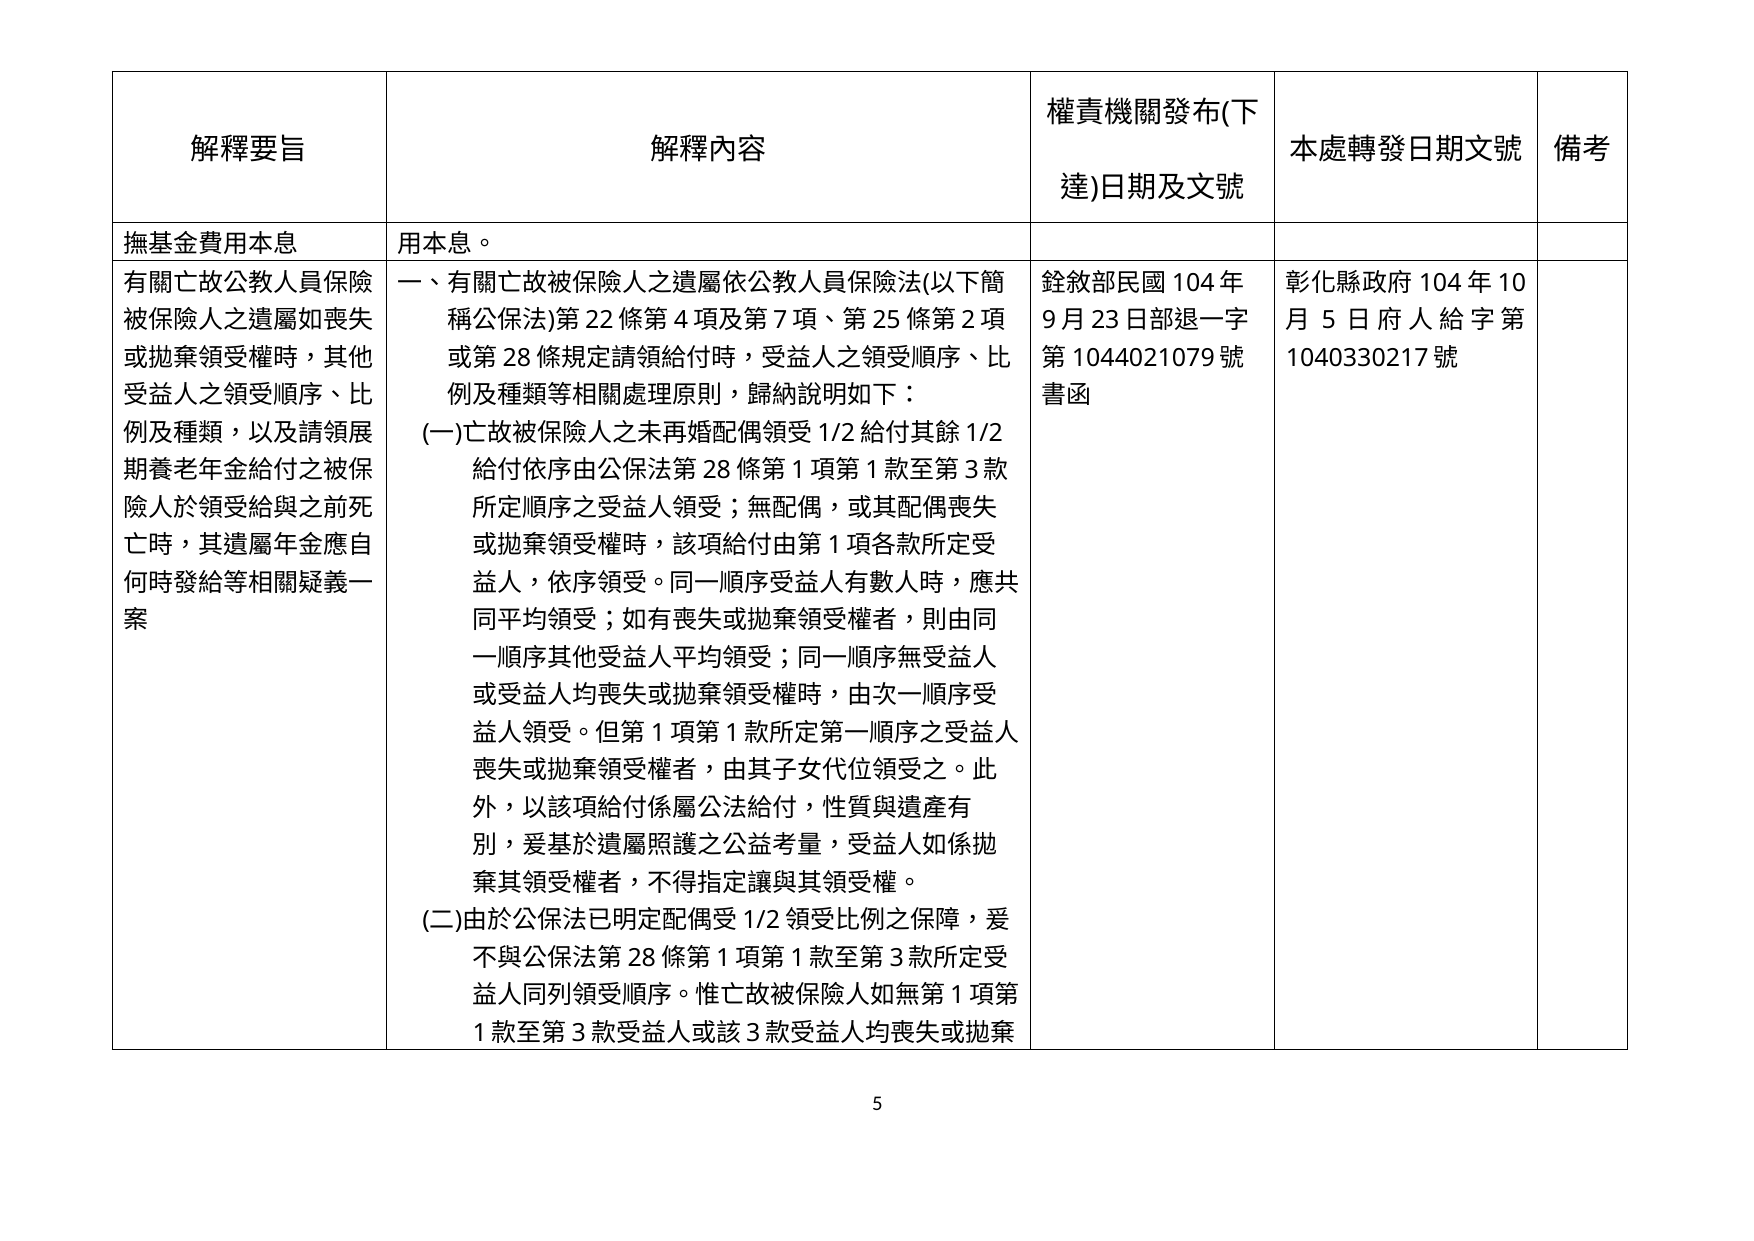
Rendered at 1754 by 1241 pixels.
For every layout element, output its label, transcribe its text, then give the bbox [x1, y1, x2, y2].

table_cell [1538, 261, 1627, 1049]
table_header 本處轉發日期文號 [1275, 72, 1537, 222]
table_cell 銓敘部民國104年9月23日部退一字第1044021079號書函 [1031, 261, 1274, 1049]
table_cell 撫基金費用本息 [113, 223, 386, 260]
table_cell [1275, 223, 1537, 260]
table_header 權責機關發布(下達)日期及文號 [1031, 72, 1274, 222]
table_header 解釋內容 [387, 72, 1030, 222]
table_cell 彰化縣政府104年10月5日府人給字第1040330217號 [1275, 261, 1537, 1049]
table_header 解釋要旨 [113, 72, 386, 222]
table_cell 有關亡故公教人員保險被保險人之遺屬如喪失或拋棄領受權時，其他受益人之領受順序、比例及種類，以及請領展期養老年金給付之被保險人於領受給與之前死亡時，其遺屬年金應自何時發給等相關疑義一案 [113, 261, 386, 1049]
table_header 備考 [1538, 72, 1627, 222]
table_cell 一、有關亡故被保險人之遺屬依公教人員保險法(以下簡稱公保法)第22條第4項及第7項、第25條第2項或第28條規定請領給付時，受益人之領受順序、比例及種類等相關處理原則，歸納說明如下： (一)亡故被保險人之未再婚配偶領受1/2給付其餘1/2給付依序由公保法第28條第1項第1款至第3款所定順序之受益人領受；無配偶，或其配偶喪失或拋棄領受權時，該項給付由第1項各款所定受益人，依序領受。同一順序受益人有數人時，應共同平均領受；如有喪失或拋棄領受權者，則由同一順序其他受益人平均領受；同一順序無受益人或受益人均喪失或拋棄領受權時，由次一順序受益人領受。但第1項第1款所定第一順序之受益人喪失或拋棄領受權者，由其子女代位領受之。此外，以該項給付係屬公法給付，性質與遺產有別，爰基於遺屬照護之公益考量，受益人如係拋棄其領受權者，不得指定讓與其領受權。 (二)由於公保法已明定配偶受1/2領受比例之保障，爰不與公保法第28條第1項第1款至第3款所定受益人同列領受順序。惟亡故被保險人如無第1項第1款至第3款受益人或該3款受益人均喪失或拋棄 [387, 261, 1030, 1049]
table_cell [1538, 223, 1627, 260]
table_cell [1031, 223, 1274, 260]
table_cell 用本息。 [387, 223, 1030, 260]
